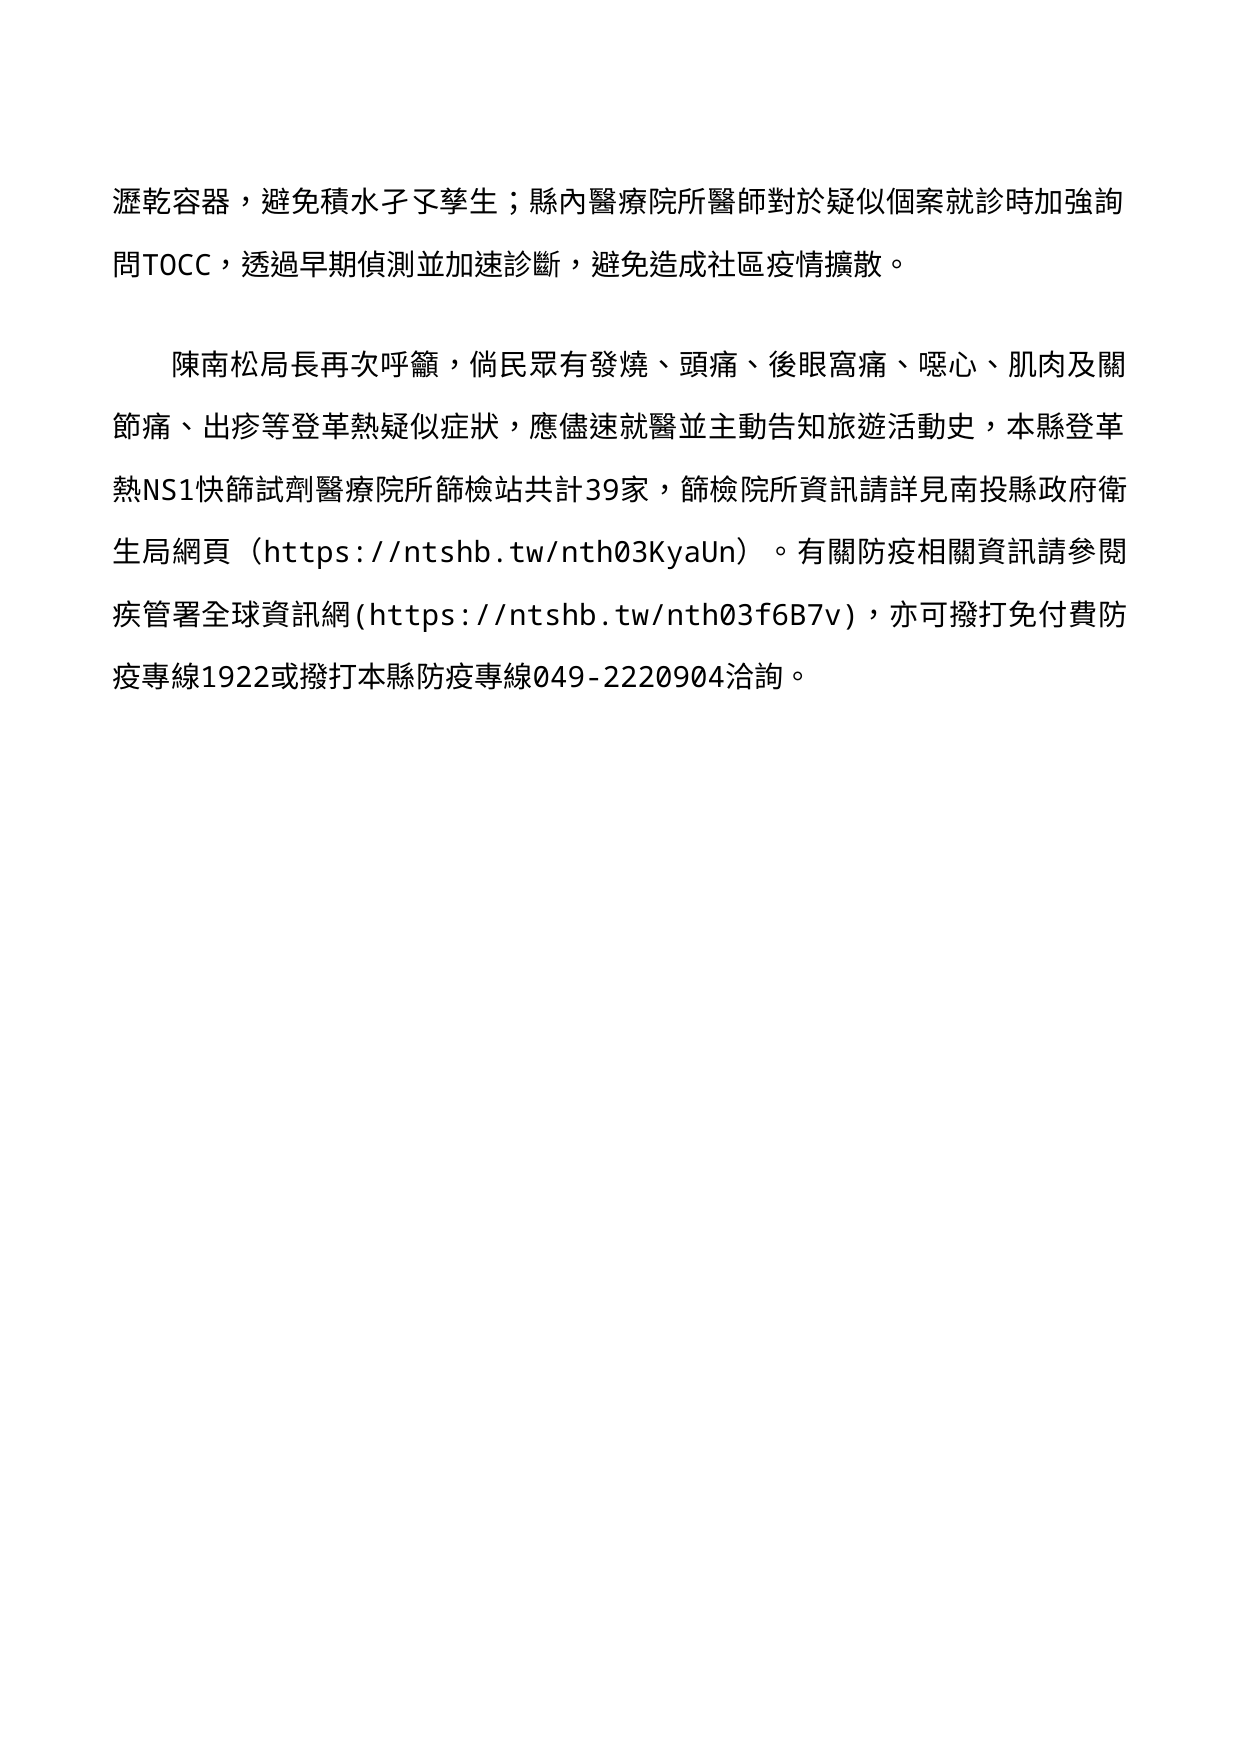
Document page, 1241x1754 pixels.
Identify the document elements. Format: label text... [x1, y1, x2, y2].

text 瀝乾容器，避免積水孑孓孳生；縣內醫療院所醫師對於疑似個案就診時加強詢問TOCC，透過早期偵測並加速診斷，避免造成社區疫情擴散。 [112, 158, 1128, 283]
text 陳南松局長再次呼籲，倘民眾有發燒、頭痛、後眼窩痛、噁心、肌肉及關節痛、出疹等登革熱疑似症狀，應儘速就醫並主動告知旅遊活動史，本縣登革熱NS1快篩試劑醫療院所篩檢站共計39家，篩檢院所資訊請詳見南投縣政府衛生局網頁（https://ntshb.tw/nth03KyaUn）。有關防疫相關資訊請參閱疾管署全球資訊網(https://ntshb.tw/nth03f6B7v)，亦可撥打免付費防疫專線1922或撥打本縣防疫專線049-2220904洽詢。 [112, 321, 1128, 696]
